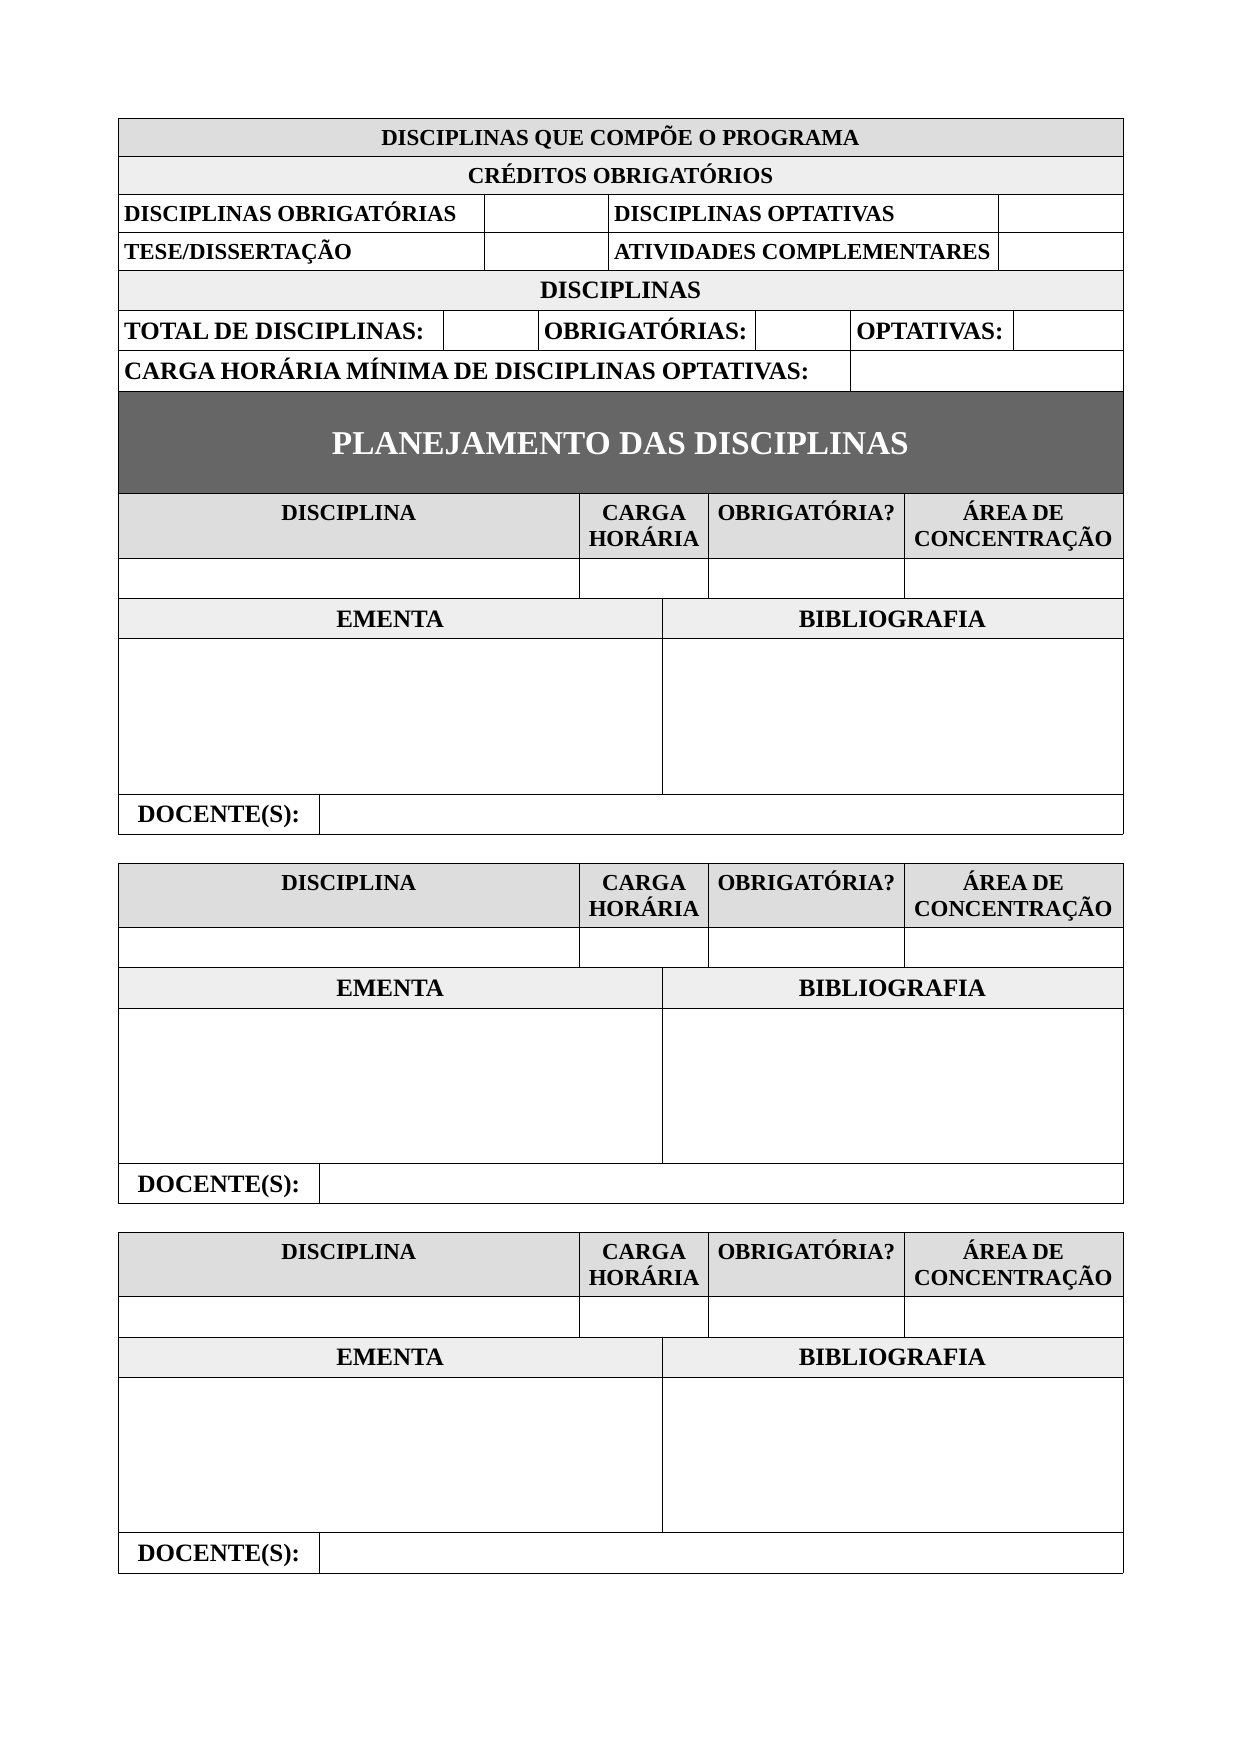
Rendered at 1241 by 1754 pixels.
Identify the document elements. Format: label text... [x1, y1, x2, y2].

table_cell CARGA HORÁRIA MÍNIMA DE DISCIPLINAS OPTATIVAS: [119, 351, 850, 391]
table_cell DOCENTE(S): [119, 1533, 319, 1573]
table_cell EMENTA [119, 968, 662, 1008]
table_cell CRÉDITOS OBRIGATÓRIOS [119, 157, 1123, 194]
table_cell OPTATIVAS: [851, 311, 1013, 350]
table_cell EMENTA [119, 1338, 662, 1377]
table_cell [119, 1378, 662, 1532]
table_cell EMENTA [119, 599, 662, 638]
table_cell [905, 928, 1123, 967]
table_cell PLANEJAMENTO DAS DISCIPLINAS [119, 392, 1123, 493]
table_cell [905, 1297, 1123, 1337]
table_cell [119, 1297, 579, 1337]
table_cell BIBLIOGRAFIA [663, 599, 1123, 638]
table_header ÁREA DE CONCENTRAÇÃO [905, 1233, 1123, 1296]
table_cell [119, 559, 579, 598]
table_cell ATIVIDADES COMPLEMENTARES [609, 233, 998, 270]
table_cell [119, 928, 579, 967]
table_cell [851, 351, 1123, 391]
table_header OBRIGATÓRIA? [709, 864, 904, 927]
table_header DISCIPLINA [119, 864, 579, 927]
table_cell [580, 1297, 708, 1337]
table_cell [663, 1009, 1123, 1163]
table_cell [709, 928, 904, 967]
table_header DISCIPLINA [119, 1233, 579, 1296]
table_cell [119, 639, 662, 793]
table_cell [709, 559, 904, 598]
table_cell DISCIPLINA [119, 494, 579, 558]
table_header CARGA HORÁRIA [580, 864, 708, 927]
table_cell [999, 233, 1123, 270]
table_cell BIBLIOGRAFIA [663, 1338, 1123, 1377]
table_cell [119, 1009, 662, 1163]
table_cell DOCENTE(S): [119, 795, 319, 834]
table_cell [444, 311, 538, 350]
table_cell [756, 311, 850, 350]
table_cell [663, 1378, 1123, 1532]
table_cell DOCENTE(S): [119, 1164, 319, 1203]
table_cell [485, 233, 608, 270]
table_header CARGA HORÁRIA [580, 1233, 708, 1296]
table_header ÁREA DE CONCENTRAÇÃO [905, 864, 1123, 927]
table_cell [580, 559, 708, 598]
table_cell [905, 559, 1123, 598]
table_cell TESE/DISSERTAÇÃO [119, 233, 484, 270]
table_cell [999, 195, 1123, 232]
table_cell DISCIPLINAS OPTATIVAS [609, 195, 998, 232]
table_cell [580, 928, 708, 967]
table_cell [709, 1297, 904, 1337]
table_cell DISCIPLINAS OBRIGATÓRIAS [119, 195, 484, 232]
table_cell TOTAL DE DISCIPLINAS: [119, 311, 443, 350]
table_header OBRIGATÓRIA? [709, 1233, 904, 1296]
table_cell [320, 795, 1123, 834]
table_header DISCIPLINAS QUE COMPÕE O PROGRAMA [119, 119, 1123, 156]
table_cell ÁREA DE CONCENTRAÇÃO [905, 494, 1123, 558]
table_cell OBRIGATÓRIAS: [539, 311, 755, 350]
table_cell [663, 639, 1123, 793]
table_cell OBRIGATÓRIA? [709, 494, 904, 558]
table_cell [1014, 311, 1123, 350]
table_cell CARGA HORÁRIA [580, 494, 708, 558]
table_cell [320, 1533, 1123, 1573]
table_cell DISCIPLINAS [119, 271, 1123, 310]
table_cell [320, 1164, 1123, 1203]
table_cell [485, 195, 608, 232]
table_cell BIBLIOGRAFIA [663, 968, 1123, 1008]
